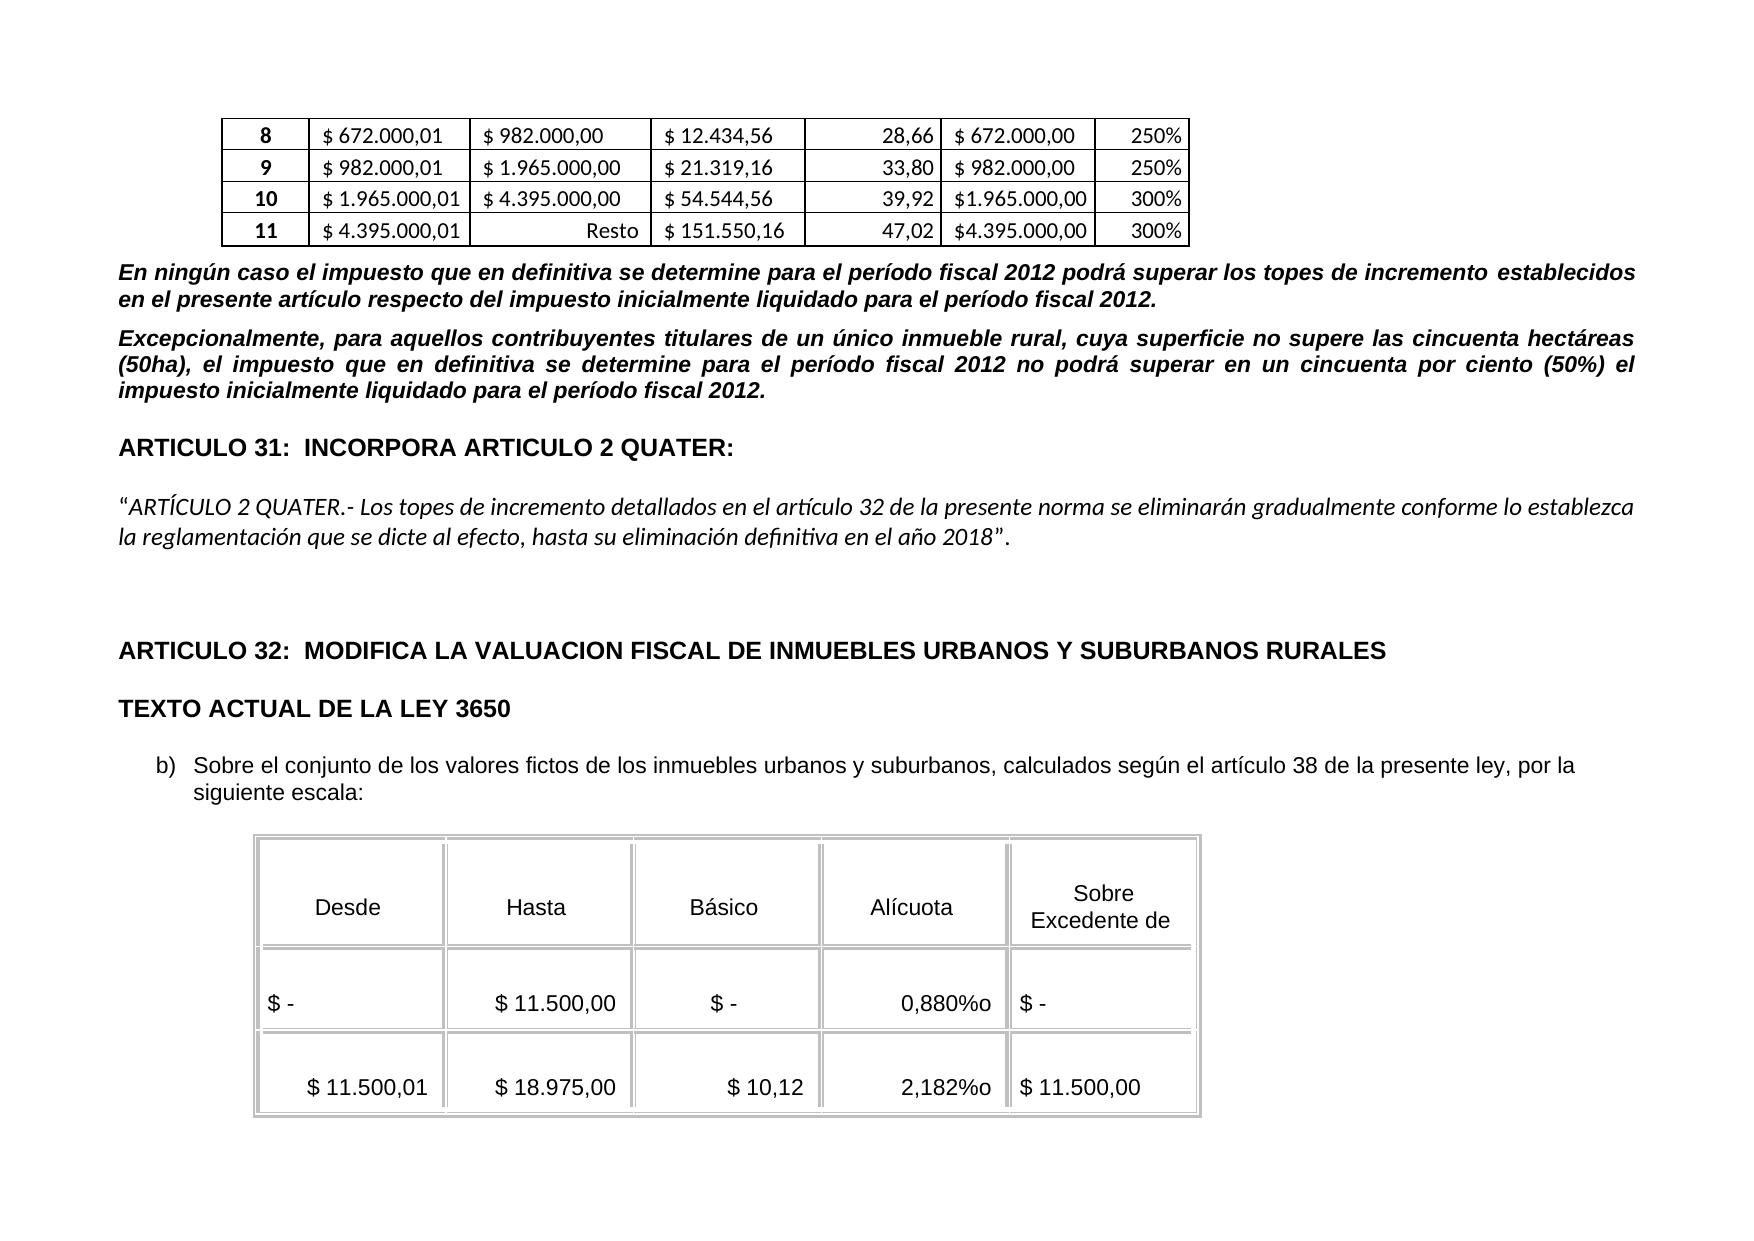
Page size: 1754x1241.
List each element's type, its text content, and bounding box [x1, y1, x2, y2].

table_cell 2,182%o [821, 1028, 1008, 1111]
table_cell $ 11.500,00 [448, 950, 630, 1028]
table_cell $ 1.965.000,00 [471, 150, 650, 181]
table_cell $4.395.000,00 [942, 213, 1094, 245]
table_cell 250% [1096, 119, 1188, 149]
table_cell 11 [223, 213, 308, 245]
table_cell $1.965.000,00 [942, 182, 1094, 212]
table_header Desde [260, 840, 445, 944]
table_cell 8 [223, 119, 308, 149]
table_cell $ - [636, 950, 818, 1028]
table_cell 9 [223, 150, 308, 181]
text “ARTÍCULO 2 QUATER.- Los topes de incremento detallados en el artículo 32 de la presente norma se eliminarán gradualmente conforme lo establezca la reglamentación que se dicte al efecto, hasta su eliminación definitiva en el año 2018”. [118, 491, 1636, 552]
table_cell $ 982.000,00 [942, 150, 1094, 181]
table_header Básico [633, 836, 821, 944]
text En ningún caso el impuesto que en definitiva se determine para el período fiscal 2012 podrá superar los topes de incremento establecidos en el presente artículo respecto del impuesto inicialmente liquidado para el período fiscal 2012. [118, 259, 1636, 312]
table_cell 47,02 [806, 213, 940, 245]
table_cell $ 11.500,00 [1009, 1028, 1199, 1111]
table_cell $ 54.544,56 [652, 182, 804, 212]
table_cell $ 18.975,00 [445, 1028, 633, 1111]
text ARTICULO 32: MODIFICA LA VALUACION FISCAL DE INMUEBLES URBANOS Y SUBURBANOS RURALES [118, 636, 1636, 665]
table_cell $ 672.000,01 [310, 119, 469, 149]
table_cell $ 21.319,16 [652, 150, 804, 181]
table_cell 250% [1096, 150, 1188, 181]
table_cell $ 982.000,00 [471, 119, 650, 149]
table_cell 10 [223, 182, 308, 212]
table_cell $ 672.000,00 [942, 119, 1094, 149]
table_cell 33,80 [806, 150, 940, 181]
table_cell 0,880%o [824, 950, 1005, 1028]
table_cell 300% [1096, 182, 1188, 212]
table_cell $ - [1009, 944, 1199, 1028]
table_cell $ 4.395.000,01 [310, 213, 469, 245]
list Sobre el conjunto de los valores fictos de los inmuebles urbanos y suburbanos, calculados según el artículo 38 de la presente ley, por la siguiente escala: [156, 752, 1636, 805]
table_cell $ 10,12 [633, 1028, 821, 1111]
table_cell Resto [471, 213, 650, 245]
table_header Alícuota [821, 836, 1008, 944]
table_cell $ 1.965.000,01 [310, 182, 469, 212]
table_cell 39,92 [806, 182, 940, 212]
text Excepcionalmente, para aquellos contribuyentes titulares de un único inmueble rural, cuya superficie no supere las cincuenta hectáreas (50ha), el impuesto que en definitiva se determine para el período fiscal 2012 no podrá superar en un cincuenta por ciento (50%) el impuesto inicialmente liquidado para el período fiscal 2012. [118, 324, 1636, 403]
table_cell 28,66 [806, 119, 940, 149]
table_cell $ - [256, 944, 445, 1028]
table_cell $ 4.395.000,00 [471, 182, 650, 212]
table_header Sobre Excedente de [1009, 836, 1199, 944]
table_cell $ 982.000,01 [310, 150, 469, 181]
text ARTICULO 31: INCORPORA ARTICULO 2 QUATER: [118, 433, 1636, 461]
table_cell $ 11.500,01 [256, 1028, 445, 1111]
table_cell $ 151.550,16 [652, 213, 804, 245]
table_header Hasta [445, 836, 633, 944]
text TEXTO ACTUAL DE LA LEY 3650 [118, 694, 1636, 723]
table_cell 300% [1096, 213, 1188, 245]
table_cell $ 12.434,56 [652, 119, 804, 149]
